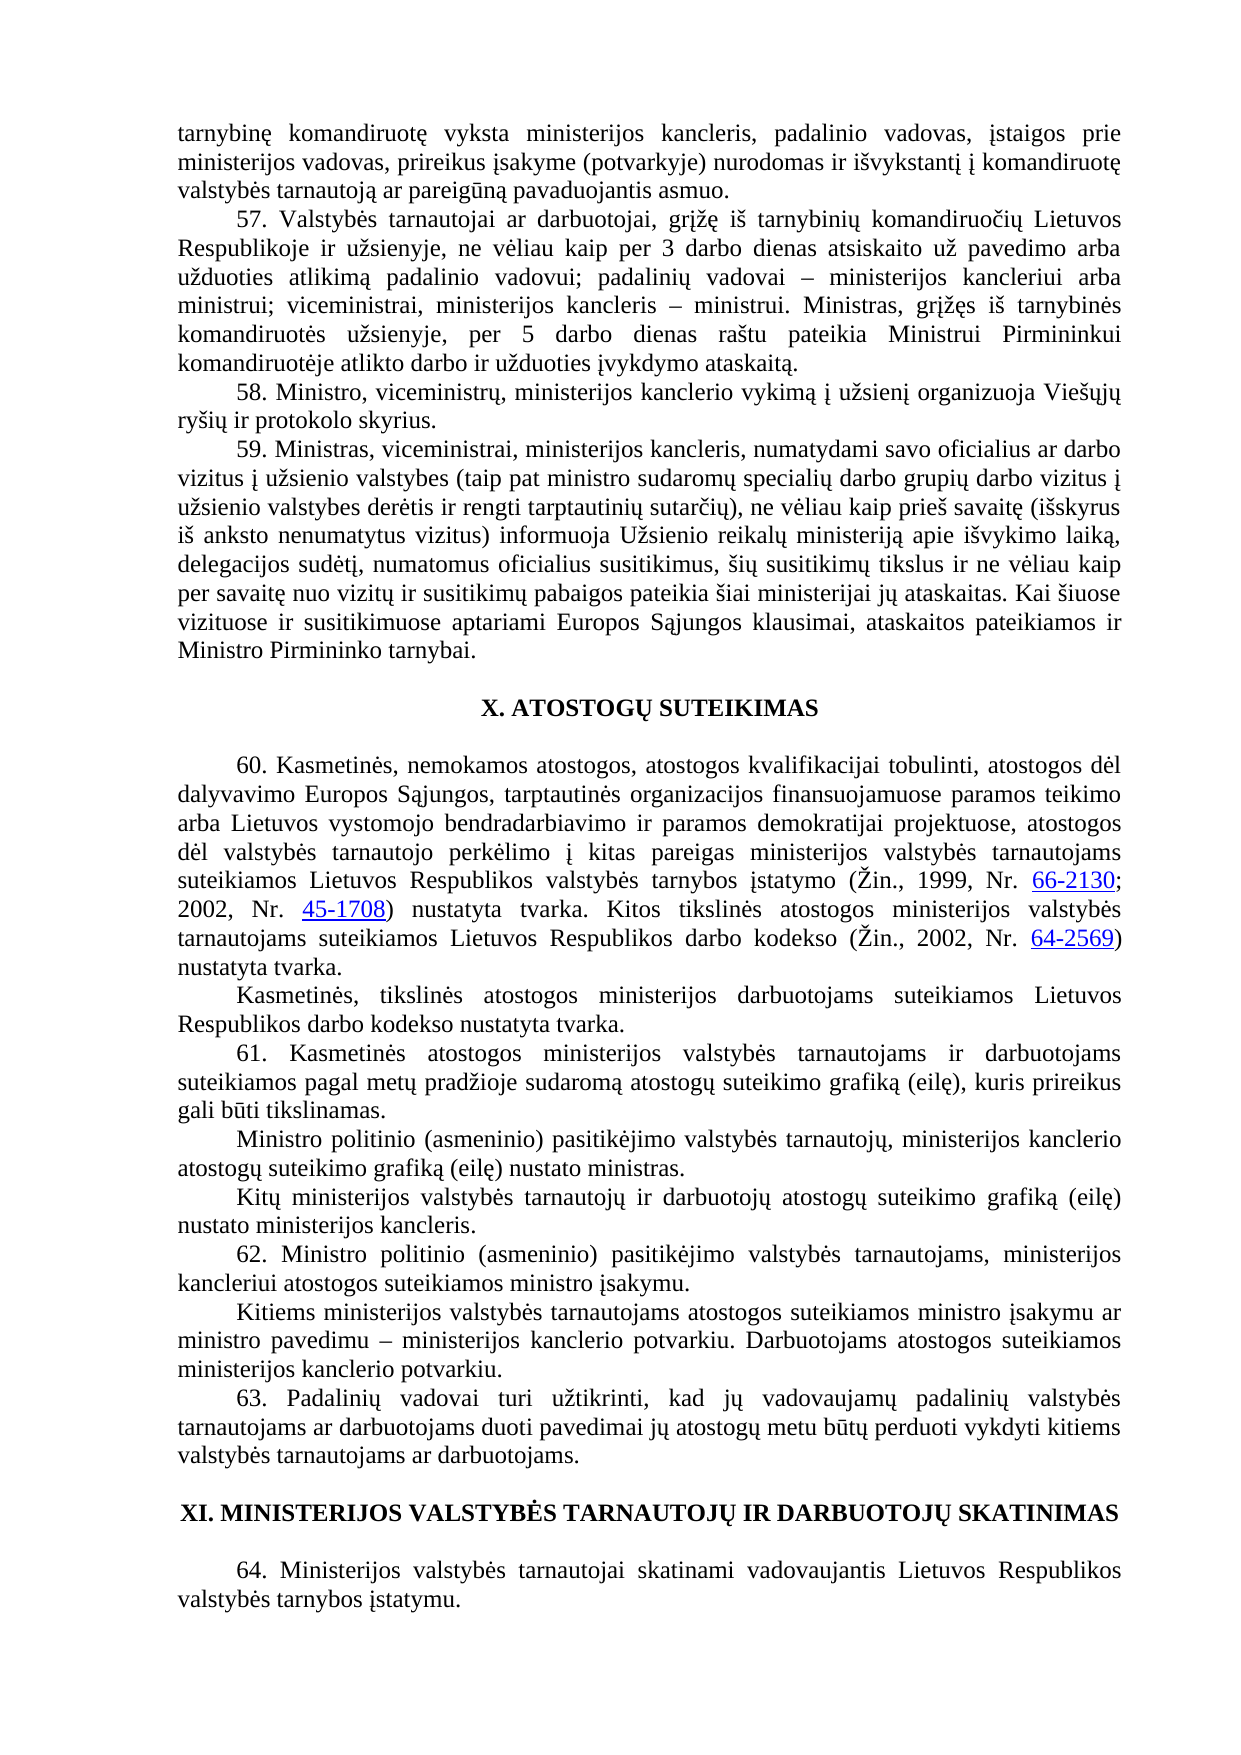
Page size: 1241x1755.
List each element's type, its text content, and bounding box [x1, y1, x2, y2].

text 61. Kasmetinės atostogos ministerijos valstybės tarnautojams ir darbuotojams suteikiamos pagal metų pradžioje sudaromą atostogų suteikimo grafiką (eilę), kuris prireikus gali būti tikslinamas. [177, 1038, 1122, 1124]
text 58. Ministro, viceministrų, ministerijos kanclerio vykimą į užsienį organizuoja Viešųjų ryšių ir protokolo skyrius. [177, 377, 1122, 434]
text 59. Ministras, viceministrai, ministerijos kancleris, numatydami savo oficialius ar darbo vizitus į užsienio valstybes (taip pat ministro sudaromų specialių darbo grupių darbo vizitus į užsienio valstybes derėtis ir rengti tarptautinių sutarčių), ne vėliau kaip prieš savaitę (išskyrus iš anksto nenumatytus vizitus) informuoja Užsienio reikalų ministeriją apie išvykimo laiką, delegacijos sudėtį, numatomus oficialius susitikimus, šių susitikimų tikslus ir ne vėliau kaip per savaitę nuo vizitų ir susitikimų pabaigos pateikia šiai ministerijai jų ataskaitas. Kai šiuose vizituose ir susitikimuose aptariami Europos Sąjungos klausimai, ataskaitos pateikiamos ir Ministro Pirmininko tarnybai. [177, 434, 1122, 664]
text 57. Valstybės tarnautojai ar darbuotojai, grįžę iš tarnybinių komandiruočių Lietuvos Respublikoje ir užsienyje, ne vėliau kaip per 3 darbo dienas atsiskaito už pavedimo arba užduoties atlikimą padalinio vadovui; padalinių vadovai – ministerijos kancleriui arba ministrui; viceministrai, ministerijos kancleris – ministrui. Ministras, grįžęs iš tarnybinės komandiruotės užsienyje, per 5 darbo dienas raštu pateikia Ministrui Pirmininkui komandiruotėje atlikto darbo ir užduoties įvykdymo ataskaitą. [177, 204, 1122, 377]
text Kitų ministerijos valstybės tarnautojų ir darbuotojų atostogų suteikimo grafiką (eilę) nustato ministerijos kancleris. [177, 1182, 1122, 1239]
text 60. Kasmetinės, nemokamos atostogos, atostogos kvalifikacijai tobulinti, atostogos dėl dalyvavimo Europos Sąjungos, tarptautinės organizacijos finansuojamuose paramos teikimo arba Lietuvos vystomojo bendradarbiavimo ir paramos demokratijai projektuose, atostogos dėl valstybės tarnautojo perkėlimo į kitas pareigas ministerijos valstybės tarnautojams suteikiamos Lietuvos Respublikos valstybės tarnybos įstatymo (Žin., 1999, Nr. 66-2130; 2002, Nr. 45-1708) nustatyta tvarka. Kitos tikslinės atostogos ministerijos valstybės tarnautojams suteikiamos Lietuvos Respublikos darbo kodekso (Žin., 2002, Nr. 64-2569) nustatyta tvarka. [177, 751, 1122, 981]
text tarnybinę komandiruotę vyksta ministerijos kancleris, padalinio vadovas, įstaigos prie ministerijos vadovas, prireikus įsakyme (potvarkyje) nurodomas ir išvykstantį į komandiruotę valstybės tarnautoją ar pareigūną pavaduojantis asmuo. [177, 118, 1122, 204]
text Kasmetinės, tikslinės atostogos ministerijos darbuotojams suteikiamos Lietuvos Respublikos darbo kodekso nustatyta tvarka. [177, 981, 1122, 1038]
text 62. Ministro politinio (asmeninio) pasitikėjimo valstybės tarnautojams, ministerijos kancleriui atostogos suteikiamos ministro įsakymu. [177, 1239, 1122, 1297]
text Ministro politinio (asmeninio) pasitikėjimo valstybės tarnautojų, ministerijos kanclerio atostogų suteikimo grafiką (eilę) nustato ministras. [177, 1124, 1122, 1182]
text X. ATOSTOGŲ SUTEIKIMAS [177, 693, 1122, 722]
text Kitiems ministerijos valstybės tarnautojams atostogos suteikiamos ministro įsakymu ar ministro pavedimu – ministerijos kanclerio potvarkiu. Darbuotojams atostogos suteikiamos ministerijos kanclerio potvarkiu. [177, 1297, 1122, 1383]
text 63. Padalinių vadovai turi užtikrinti, kad jų vadovaujamų padalinių valstybės tarnautojams ar darbuotojams duoti pavedimai jų atostogų metu būtų perduoti vykdyti kitiems valstybės tarnautojams ar darbuotojams. [177, 1383, 1122, 1469]
text 64. Ministerijos valstybės tarnautojai skatinami vadovaujantis Lietuvos Respublikos valstybės tarnybos įstatymu. [177, 1556, 1122, 1613]
text XI. MINISTERIJOS VALSTYBĖS TARNAUTOJŲ IR DARBUOTOJŲ SKATINIMAS [177, 1498, 1122, 1527]
